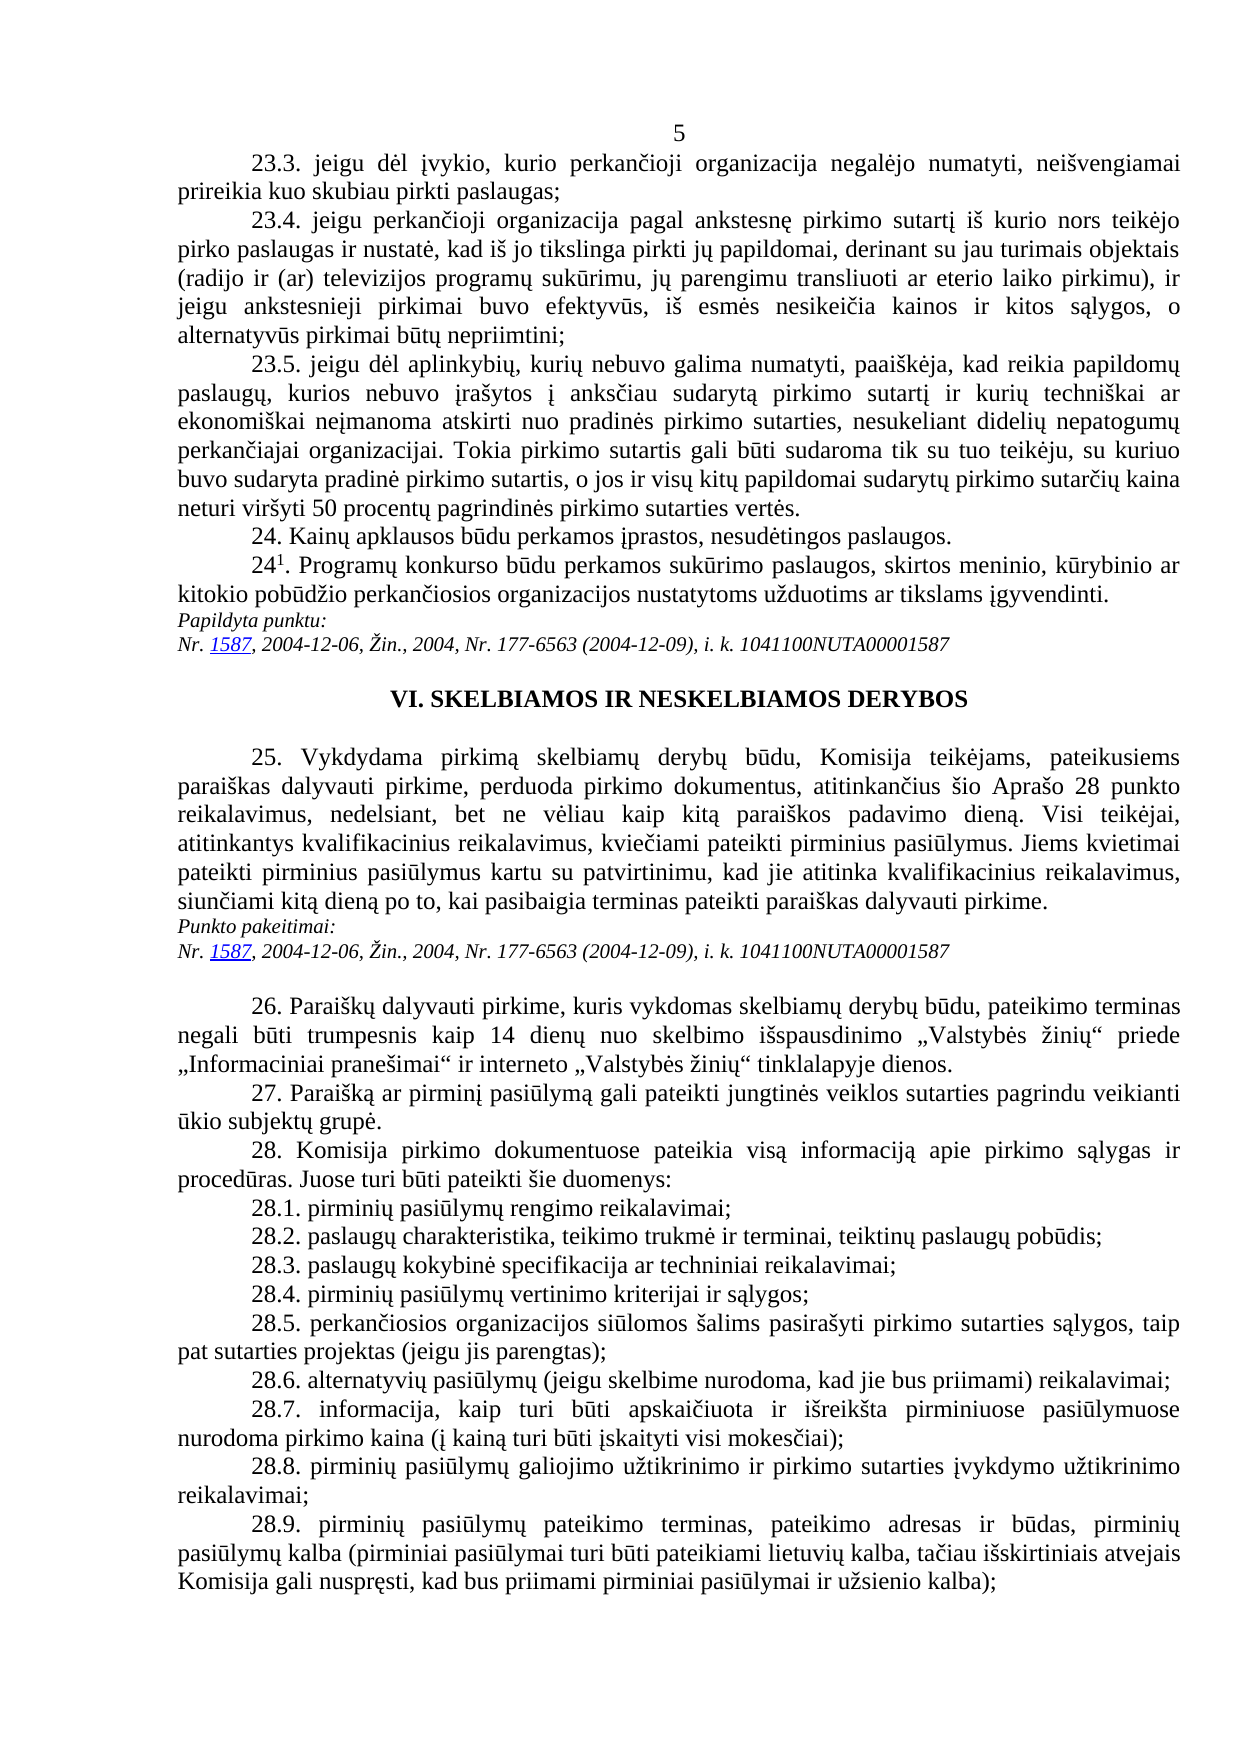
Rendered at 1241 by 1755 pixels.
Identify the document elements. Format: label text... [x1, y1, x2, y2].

text 241. Programų konkurso būdu perkamos sukūrimo paslaugos, skirtos meninio, kūrybinio ar kitokio pobūdžio perkančiosios organizacijos nustatytoms užduotims ar tikslams įgyvendinti. [177, 550, 1181, 608]
text 23.3. jeigu dėl įvykio, kurio perkančioji organizacija negalėjo numatyti, neišvengiamai prireikia kuo skubiau pirkti paslaugas; [177, 148, 1181, 205]
text Nr. 1587, 2004-12-06, Žin., 2004, Nr. 177-6563 (2004-12-09), i. k. 1041100NUTA00001587 [177, 632, 1181, 656]
text 23.5. jeigu dėl aplinkybių, kurių nebuvo galima numatyti, paaiškėja, kad reikia papildomų paslaugų, kurios nebuvo įrašytos į anksčiau sudarytą pirkimo sutartį ir kurių techniškai ar ekonomiškai neįmanoma atskirti nuo pradinės pirkimo sutarties, nesukeliant didelių nepatogumų perkančiajai organizacijai. Tokia pirkimo sutartis gali būti sudaroma tik su tuo teikėju, su kuriuo buvo sudaryta pradinė pirkimo sutartis, o jos ir visų kitų papildomai sudarytų pirkimo sutarčių kaina neturi viršyti 50 procentų pagrindinės pirkimo sutarties vertės. [177, 349, 1181, 521]
text VI. SKELBIAMOS IR NESKELBIAMOS DERYBOS [177, 684, 1181, 713]
text 28.1. pirminių pasiūlymų rengimo reikalavimai; [177, 1193, 1181, 1221]
text 28.9. pirminių pasiūlymų pateikimo terminas, pateikimo adresas ir būdas, pirminių pasiūlymų kalba (pirminiai pasiūlymai turi būti pateikiami lietuvių kalba, tačiau išskirtiniais atvejais Komisija gali nuspręsti, kad bus priimami pirminiai pasiūlymai ir užsienio kalba); [177, 1509, 1181, 1595]
text 28. Komisija pirkimo dokumentuose pateikia visą informaciją apie pirkimo sąlygas ir procedūras. Juose turi būti pateikti šie duomenys: [177, 1135, 1181, 1193]
text 28.8. pirminių pasiūlymų galiojimo užtikrinimo ir pirkimo sutarties įvykdymo užtikrinimo reikalavimai; [177, 1451, 1181, 1509]
text 28.7. informacija, kaip turi būti apskaičiuota ir išreikšta pirminiuose pasiūlymuose nurodoma pirkimo kaina (į kainą turi būti įskaityti visi mokesčiai); [177, 1394, 1181, 1451]
text 26. Paraiškų dalyvauti pirkime, kuris vykdomas skelbiamų derybų būdu, pateikimo terminas negali būti trumpesnis kaip 14 dienų nuo skelbimo išspausdinimo „Valstybės žinių“ priede „Informaciniai pranešimai“ ir interneto „Valstybės žinių“ tinklalapyje dienos. [177, 991, 1181, 1078]
text 28.5. perkančiosios organizacijos siūlomos šalims pasirašyti pirkimo sutarties sąlygos, taip pat sutarties projektas (jeigu jis parengtas); [177, 1308, 1181, 1365]
text 28.2. paslaugų charakteristika, teikimo trukmė ir terminai, teiktinų paslaugų pobūdis; [177, 1221, 1181, 1250]
text 23.4. jeigu perkančioji organizacija pagal ankstesnę pirkimo sutartį iš kurio nors teikėjo pirko paslaugas ir nustatė, kad iš jo tikslinga pirkti jų papildomai, derinant su jau turimais objektais (radijo ir (ar) televizijos programų sukūrimu, jų parengimu transliuoti ar eterio laiko pirkimu), ir jeigu ankstesnieji pirkimai buvo efektyvūs, iš esmės nesikeičia kainos ir kitos sąlygos, o alternatyvūs pirkimai būtų nepriimtini; [177, 205, 1181, 349]
text Punkto pakeitimai: [177, 914, 1181, 938]
text Nr. 1587, 2004-12-06, Žin., 2004, Nr. 177-6563 (2004-12-09), i. k. 1041100NUTA00001587 [177, 938, 1181, 963]
text 24. Kainų apklausos būdu perkamos įprastos, nesudėtingos paslaugos. [177, 521, 1181, 550]
text 27. Paraišką ar pirminį pasiūlymą gali pateikti jungtinės veiklos sutarties pagrindu veikianti ūkio subjektų grupė. [177, 1078, 1181, 1135]
text 28.6. alternatyvių pasiūlymų (jeigu skelbime nurodoma, kad jie bus priimami) reikalavimai; [177, 1365, 1181, 1394]
text 28.4. pirminių pasiūlymų vertinimo kriterijai ir sąlygos; [177, 1279, 1181, 1308]
text Papildyta punktu: [177, 608, 1181, 632]
text 25. Vykdydama pirkimą skelbiamų derybų būdu, Komisija teikėjams, pateikusiems paraiškas dalyvauti pirkime, perduoda pirkimo dokumentus, atitinkančius šio Aprašo 28 punkto reikalavimus, nedelsiant, bet ne vėliau kaip kitą paraiškos padavimo dieną. Visi teikėjai, atitinkantys kvalifikacinius reikalavimus, kviečiami pateikti pirminius pasiūlymus. Jiems kvietimai pateikti pirminius pasiūlymus kartu su patvirtinimu, kad jie atitinka kvalifikacinius reikalavimus, siunčiami kitą dieną po to, kai pasibaigia terminas pateikti paraiškas dalyvauti pirkime. [177, 742, 1181, 914]
text 28.3. paslaugų kokybinė specifikacija ar techniniai reikalavimai; [177, 1250, 1181, 1279]
